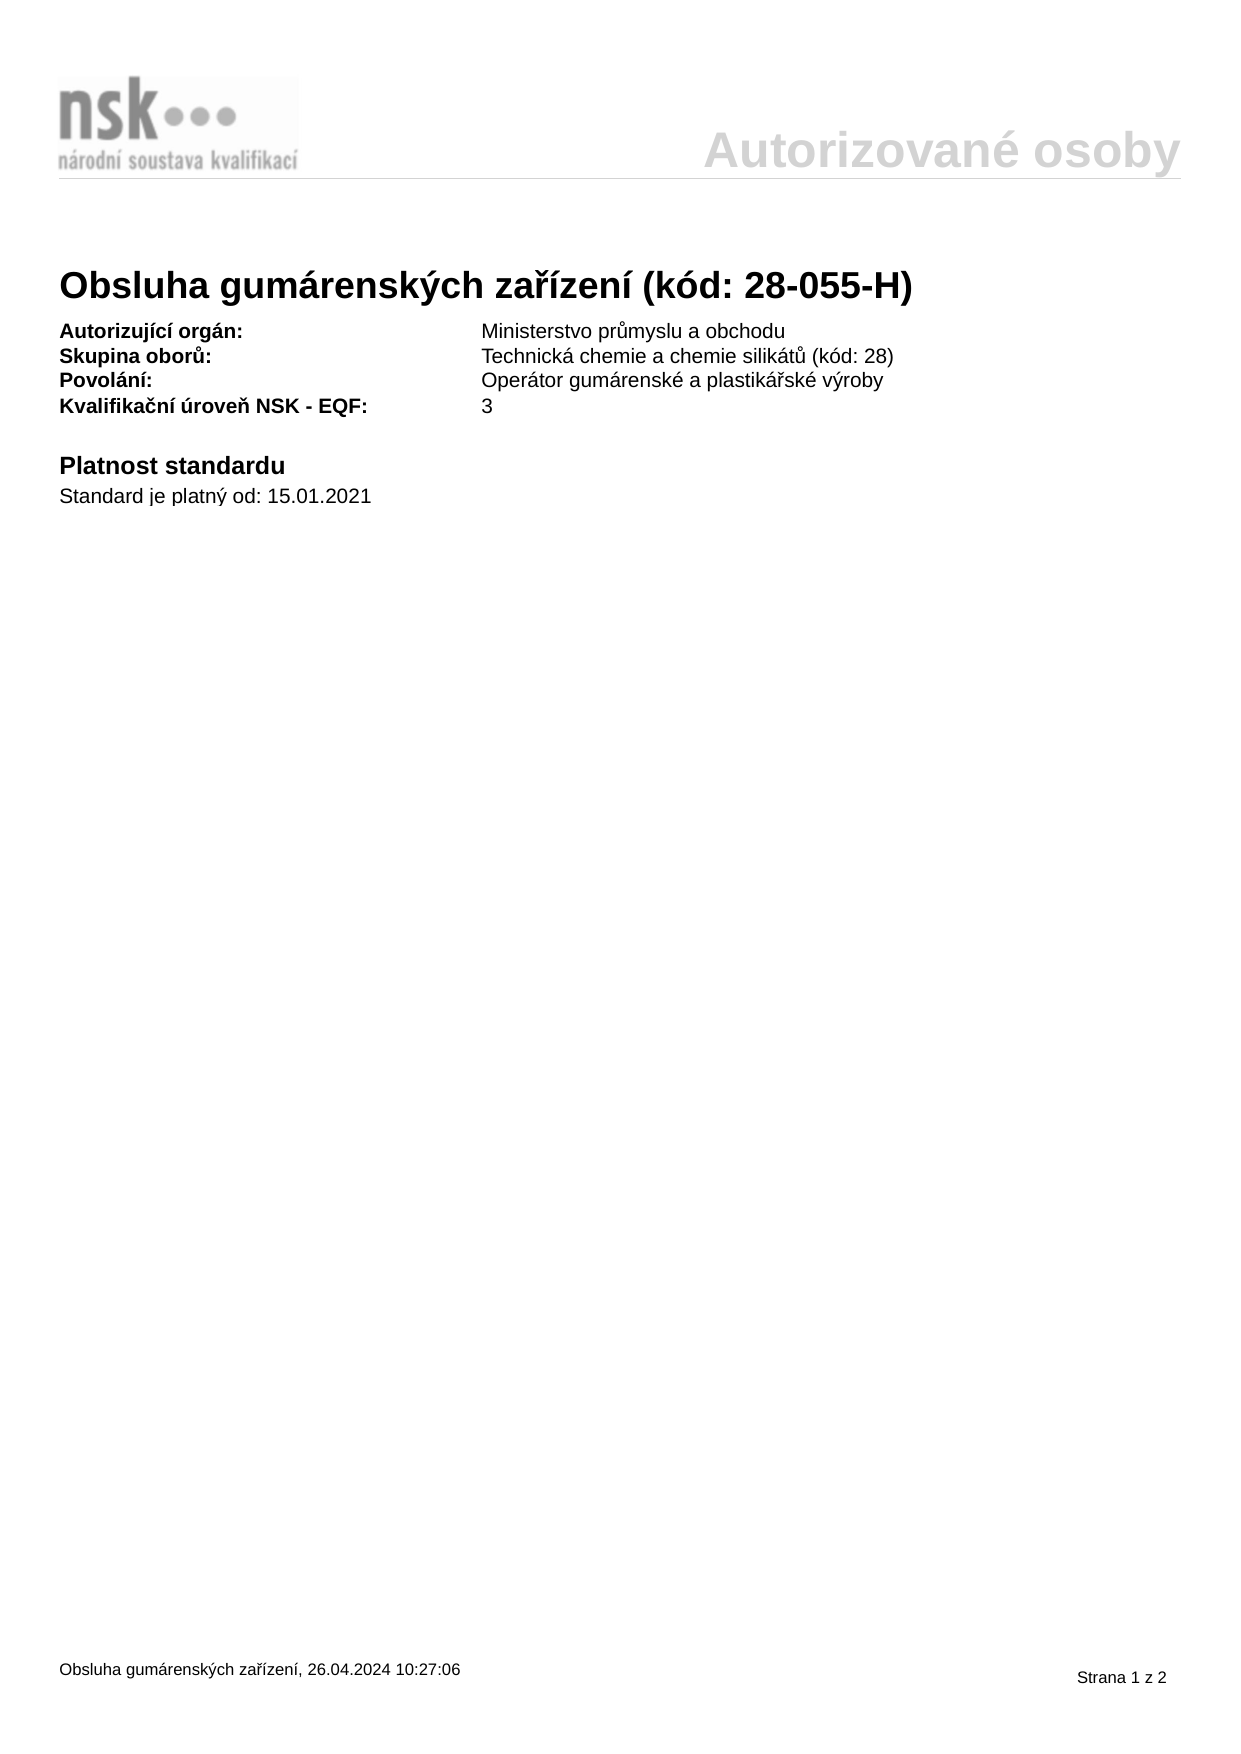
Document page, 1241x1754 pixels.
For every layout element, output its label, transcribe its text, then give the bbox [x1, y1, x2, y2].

table_cell [860, 1384, 886, 1659]
table_cell [618, 307, 626, 319]
table_cell Autorizující orgán: [59, 319, 481, 343]
table_cell Obsluha gumárenských zařízení (kód: 28-055-H) [59, 224, 1181, 307]
table_cell [119, 307, 481, 319]
table_cell [886, 418, 1167, 447]
table_cell [59, 418, 119, 447]
table_cell [1167, 1106, 1181, 1383]
table_cell [119, 506, 481, 806]
table_cell [481, 1384, 617, 1659]
table_cell [886, 806, 1167, 1106]
table_cell 3 [481, 394, 1181, 417]
table_cell [1167, 418, 1181, 447]
table_cell [860, 806, 886, 1106]
table_cell Standard je platný od: 15.01.2021 [59, 484, 1181, 506]
table_cell [618, 806, 626, 1106]
table_cell [886, 506, 1167, 806]
table_cell [886, 307, 1167, 319]
table_cell [1167, 307, 1181, 319]
table_cell [59, 196, 119, 224]
table_cell [618, 506, 626, 806]
table_cell [626, 506, 860, 806]
table_cell [1167, 506, 1181, 806]
table_cell [119, 806, 481, 1106]
table_cell Operátor gumárenské a plastikářské výroby [481, 368, 1181, 393]
table_cell [481, 196, 617, 224]
table_cell [481, 307, 617, 319]
table_cell [860, 307, 886, 319]
table_cell [860, 506, 886, 806]
table_cell [59, 1384, 119, 1659]
table_cell Ministerstvo průmyslu a obchodu [481, 319, 1181, 344]
table_cell [886, 196, 1167, 224]
table_cell Strana 1 z 2 [860, 1660, 1167, 1696]
table_cell [481, 806, 617, 1106]
table_cell Technická chemie a chemie silikátů (kód: 28) [481, 344, 1181, 368]
table_cell [886, 1106, 1167, 1383]
table_header [619, 59, 626, 172]
table_cell [119, 196, 481, 224]
table_cell [1167, 806, 1181, 1106]
table_cell Skupina oborů: [59, 344, 481, 368]
table_cell [618, 172, 626, 178]
table_cell [59, 307, 119, 319]
table_cell Kvalifikační úroveň NSK - EQF: [59, 394, 481, 417]
table_cell [1167, 1660, 1181, 1696]
table_cell [119, 1384, 481, 1659]
table_cell [626, 418, 860, 447]
table_cell [59, 1106, 119, 1383]
table_cell [626, 1384, 860, 1659]
table_cell [1167, 1384, 1181, 1659]
picture [57, 59, 619, 172]
table_cell [119, 172, 481, 178]
table_cell [481, 172, 617, 178]
table_cell [119, 418, 481, 447]
table_header Autorizované osoby [626, 59, 1181, 178]
table_cell [1167, 196, 1181, 224]
table_cell [481, 1106, 617, 1383]
table_cell Obsluha gumárenských zařízení, 26.04.2024 10:27:06 [59, 1660, 860, 1696]
table_cell [860, 418, 886, 447]
table_cell [860, 196, 886, 224]
table_cell [626, 806, 860, 1106]
table_cell [626, 1106, 860, 1383]
table_cell [59, 506, 119, 806]
table_cell [119, 1106, 481, 1383]
table_cell [59, 172, 119, 178]
table_cell [618, 1106, 626, 1383]
table_cell [860, 1106, 886, 1383]
table_cell [626, 307, 860, 319]
table_cell [481, 418, 617, 447]
table_cell Platnost standardu [59, 448, 1181, 483]
table_cell [481, 506, 617, 806]
table_cell [618, 196, 626, 224]
table_cell [626, 196, 860, 224]
table_cell [618, 418, 626, 447]
table_cell Povolání: [59, 368, 481, 392]
table_cell [59, 179, 1181, 196]
table_cell [886, 1384, 1167, 1659]
table_cell [59, 806, 119, 1106]
table_cell [618, 1384, 626, 1659]
